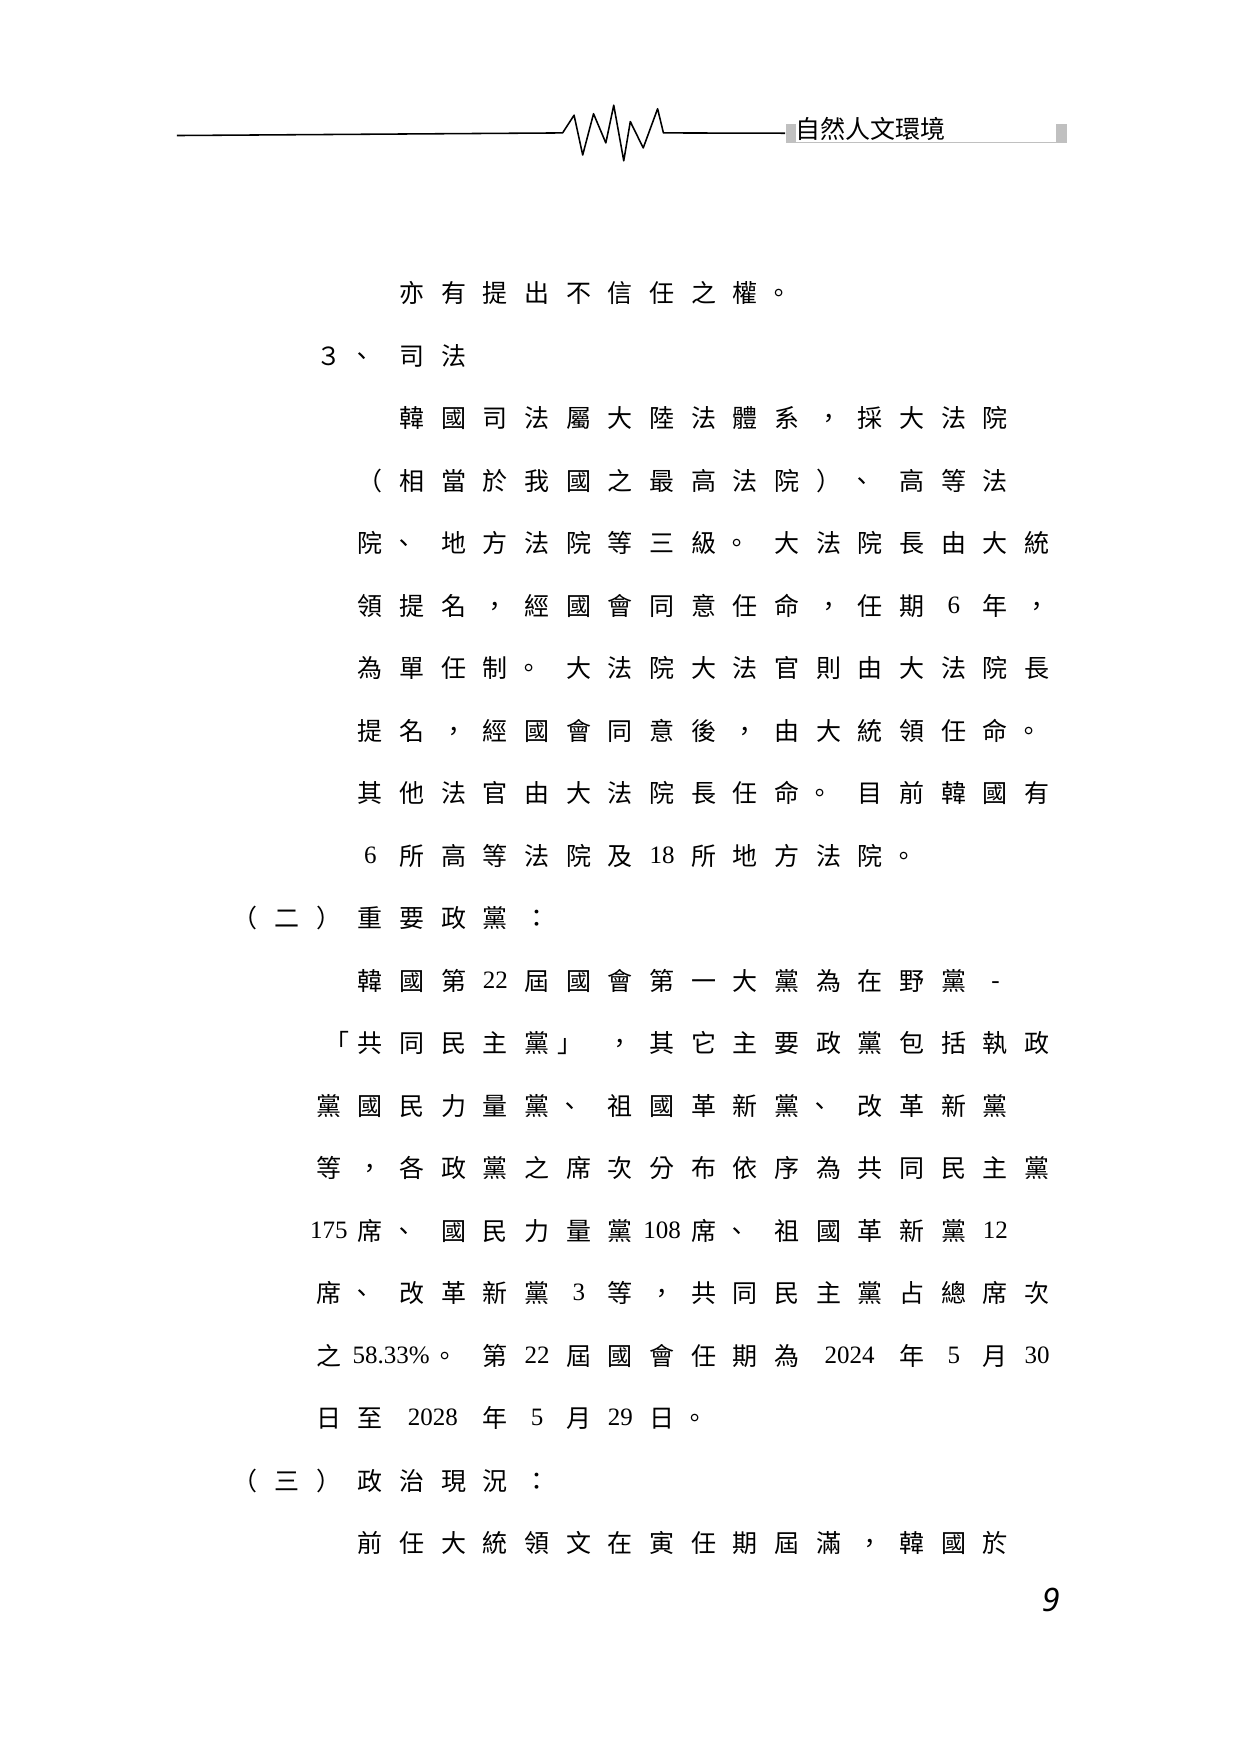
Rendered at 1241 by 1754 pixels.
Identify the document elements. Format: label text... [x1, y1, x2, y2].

text ３、司法 [281, 313, 1058, 375]
text （二）重要政黨： [207, 875, 1058, 938]
text （三）政治現況： [207, 1438, 1058, 1500]
text 韓國第22屆國會第一大黨為在野黨-「共同民主黨」，其它主要政黨包括執政黨國民力量黨、祖國革新黨、改革新黨等，各政黨之席次分布依序為共同民主黨175席、國民力量黨108席、祖國革新黨12席、改革新黨3等，共同民主黨占總席次之58.33%。第22屆國會任期為2024年5月30日至2028年5月29日。 [281, 938, 1058, 1438]
text 韓國司法屬大陸法體系，採大法院（相當於我國之最高法院）、高等法院、地方法院等三級。大法院長由大統領提名，經國會同意任命，任期6年，為單任制。大法院大法官則由大法院長提名，經國會同意後，由大統領任命。其他法官由大法院長任命。目前韓國有6所高等法院及18所地方法院。 [330, 375, 1058, 875]
text 前任大統領文在寅任期屆滿，韓國於 [281, 1500, 1058, 1563]
text 亦有提出不信任之權。 [306, 250, 1058, 313]
